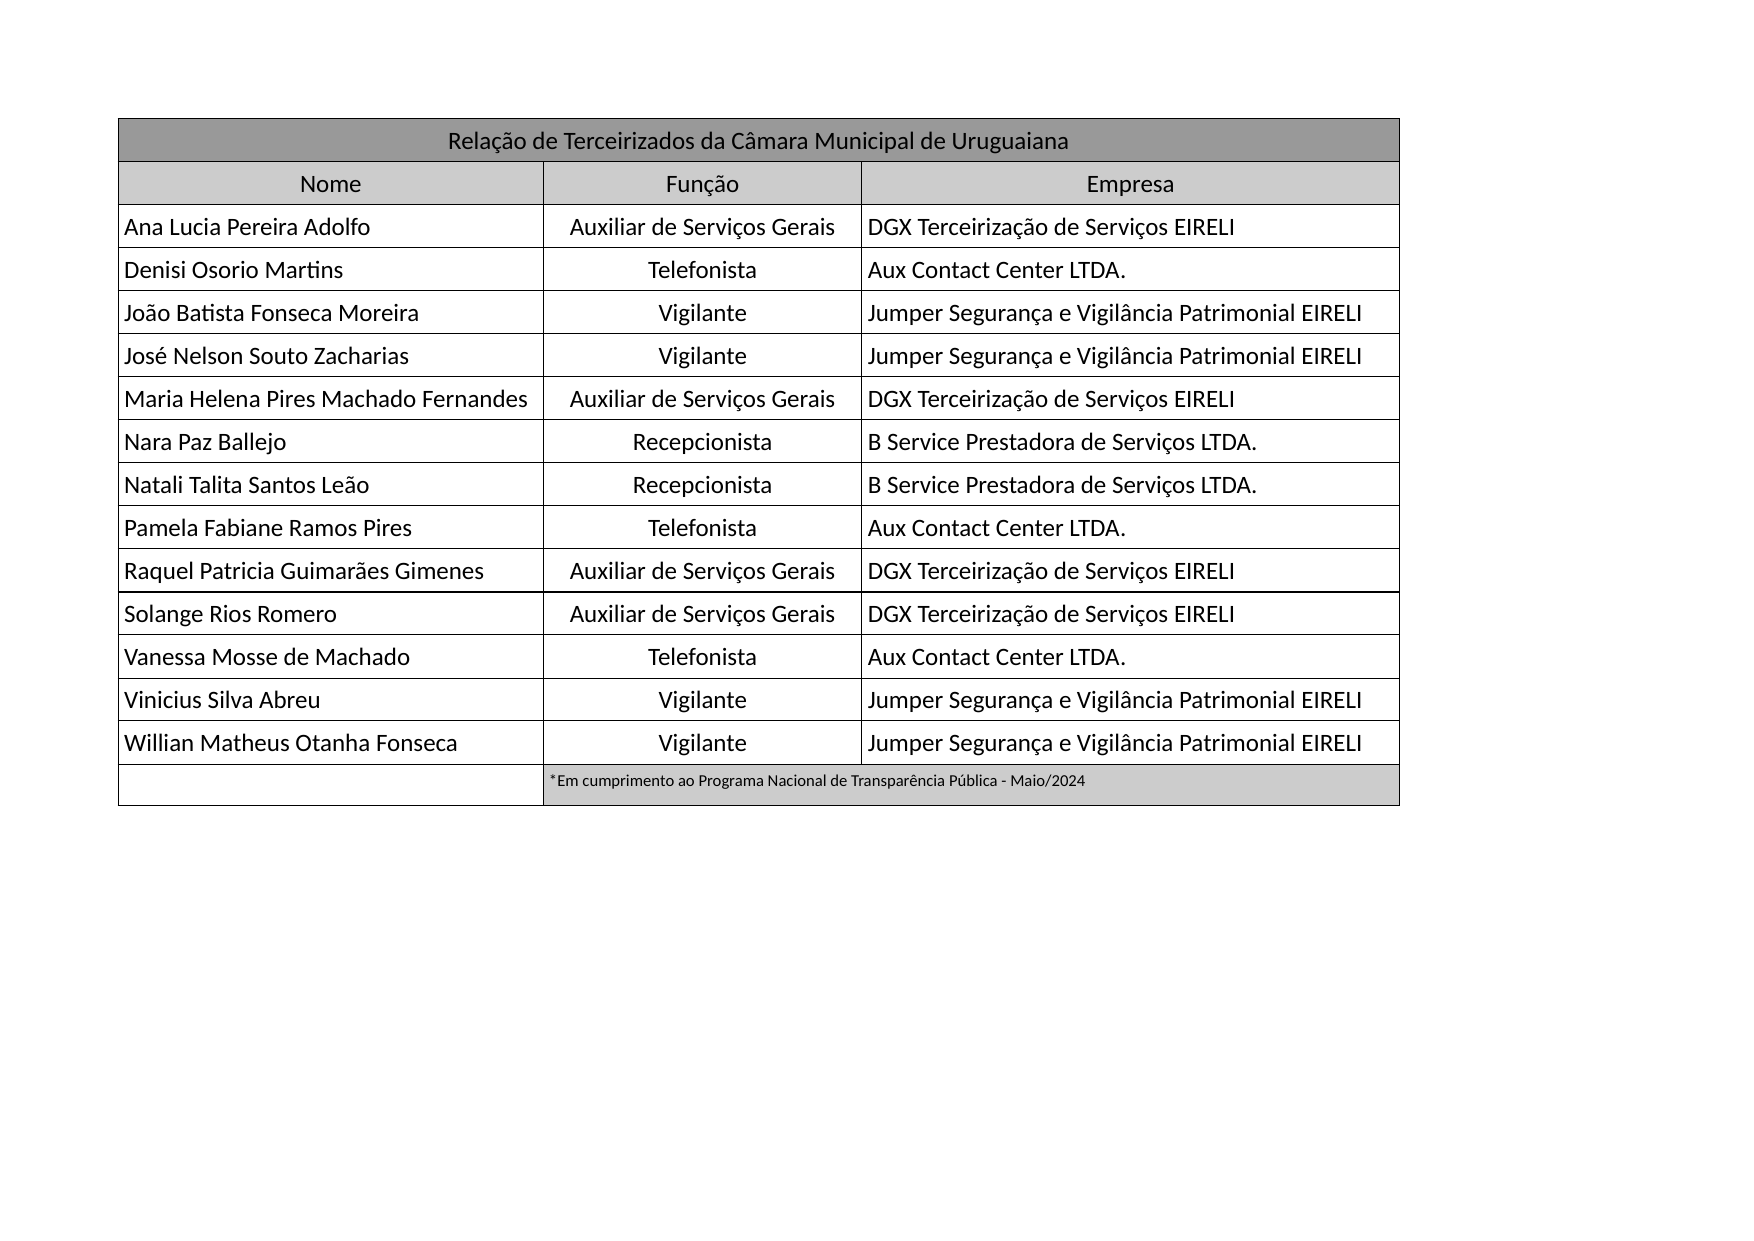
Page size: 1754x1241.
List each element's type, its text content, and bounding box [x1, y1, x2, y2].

table_cell Maria Helena Pires Machado Fernandes [119, 377, 543, 419]
table_cell Recepcionista [544, 463, 861, 505]
table_cell Aux Contact Center LTDA. [862, 248, 1399, 290]
table_cell Jumper Segurança e Vigilância Patrimonial EIRELI [862, 334, 1399, 376]
table_cell Vinicius Silva Abreu [119, 679, 543, 720]
table_cell Vigilante [544, 721, 861, 763]
table_cell Telefonista [544, 506, 861, 548]
table_cell B Service Prestadora de Serviços LTDA. [862, 420, 1399, 462]
table_cell DGX Terceirização de Serviços EIRELI [862, 205, 1399, 247]
table_cell Jumper Segurança e Vigilância Patrimonial EIRELI [862, 721, 1399, 763]
table_cell Raquel Patricia Guimarães Gimenes [119, 549, 543, 591]
table_cell Telefonista [544, 248, 861, 290]
table_cell B Service Prestadora de Serviços LTDA. [862, 463, 1399, 505]
table_cell João Batista Fonseca Moreira [119, 291, 543, 333]
table_cell Nara Paz Ballejo [119, 420, 543, 462]
table_cell Nome [119, 162, 543, 204]
table_cell Aux Contact Center LTDA. [862, 635, 1399, 677]
table_cell DGX Terceirização de Serviços EIRELI [862, 549, 1399, 591]
table_cell DGX Terceirização de Serviços EIRELI [862, 593, 1399, 634]
table_cell Ana Lucia Pereira Adolfo [119, 205, 543, 247]
table_cell Natali Talita Santos Leão [119, 463, 543, 505]
table_cell Vigilante [544, 679, 861, 720]
table_cell Auxiliar de Serviços Gerais [544, 205, 861, 247]
table_cell [119, 765, 543, 805]
table_cell Recepcionista [544, 420, 861, 462]
table_cell Auxiliar de Serviços Gerais [544, 549, 861, 591]
table_cell Empresa [862, 162, 1399, 204]
table_cell Jumper Segurança e Vigilância Patrimonial EIRELI [862, 679, 1399, 720]
table_cell *Em cumprimento ao Programa Nacional de Transparência Pública - Maio/2024 [544, 765, 1399, 805]
table_cell Solange Rios Romero [119, 593, 543, 634]
table_cell Vanessa Mosse de Machado [119, 635, 543, 677]
table_cell Auxiliar de Serviços Gerais [544, 377, 861, 419]
table_cell Pamela Fabiane Ramos Pires [119, 506, 543, 548]
table_cell José Nelson Souto Zacharias [119, 334, 543, 376]
table_cell Telefonista [544, 635, 861, 677]
table_cell Willian Matheus Otanha Fonseca [119, 721, 543, 763]
table_cell Vigilante [544, 334, 861, 376]
table_header Relação de Terceirizados da Câmara Municipal de Uruguaiana [119, 119, 1399, 161]
table_cell Denisi Osorio Martins [119, 248, 543, 290]
table_cell DGX Terceirização de Serviços EIRELI [862, 377, 1399, 419]
table_cell Vigilante [544, 291, 861, 333]
table_cell Auxiliar de Serviços Gerais [544, 593, 861, 634]
table_cell Aux Contact Center LTDA. [862, 506, 1399, 548]
table_cell Função [544, 162, 861, 204]
table_cell Jumper Segurança e Vigilância Patrimonial EIRELI [862, 291, 1399, 333]
